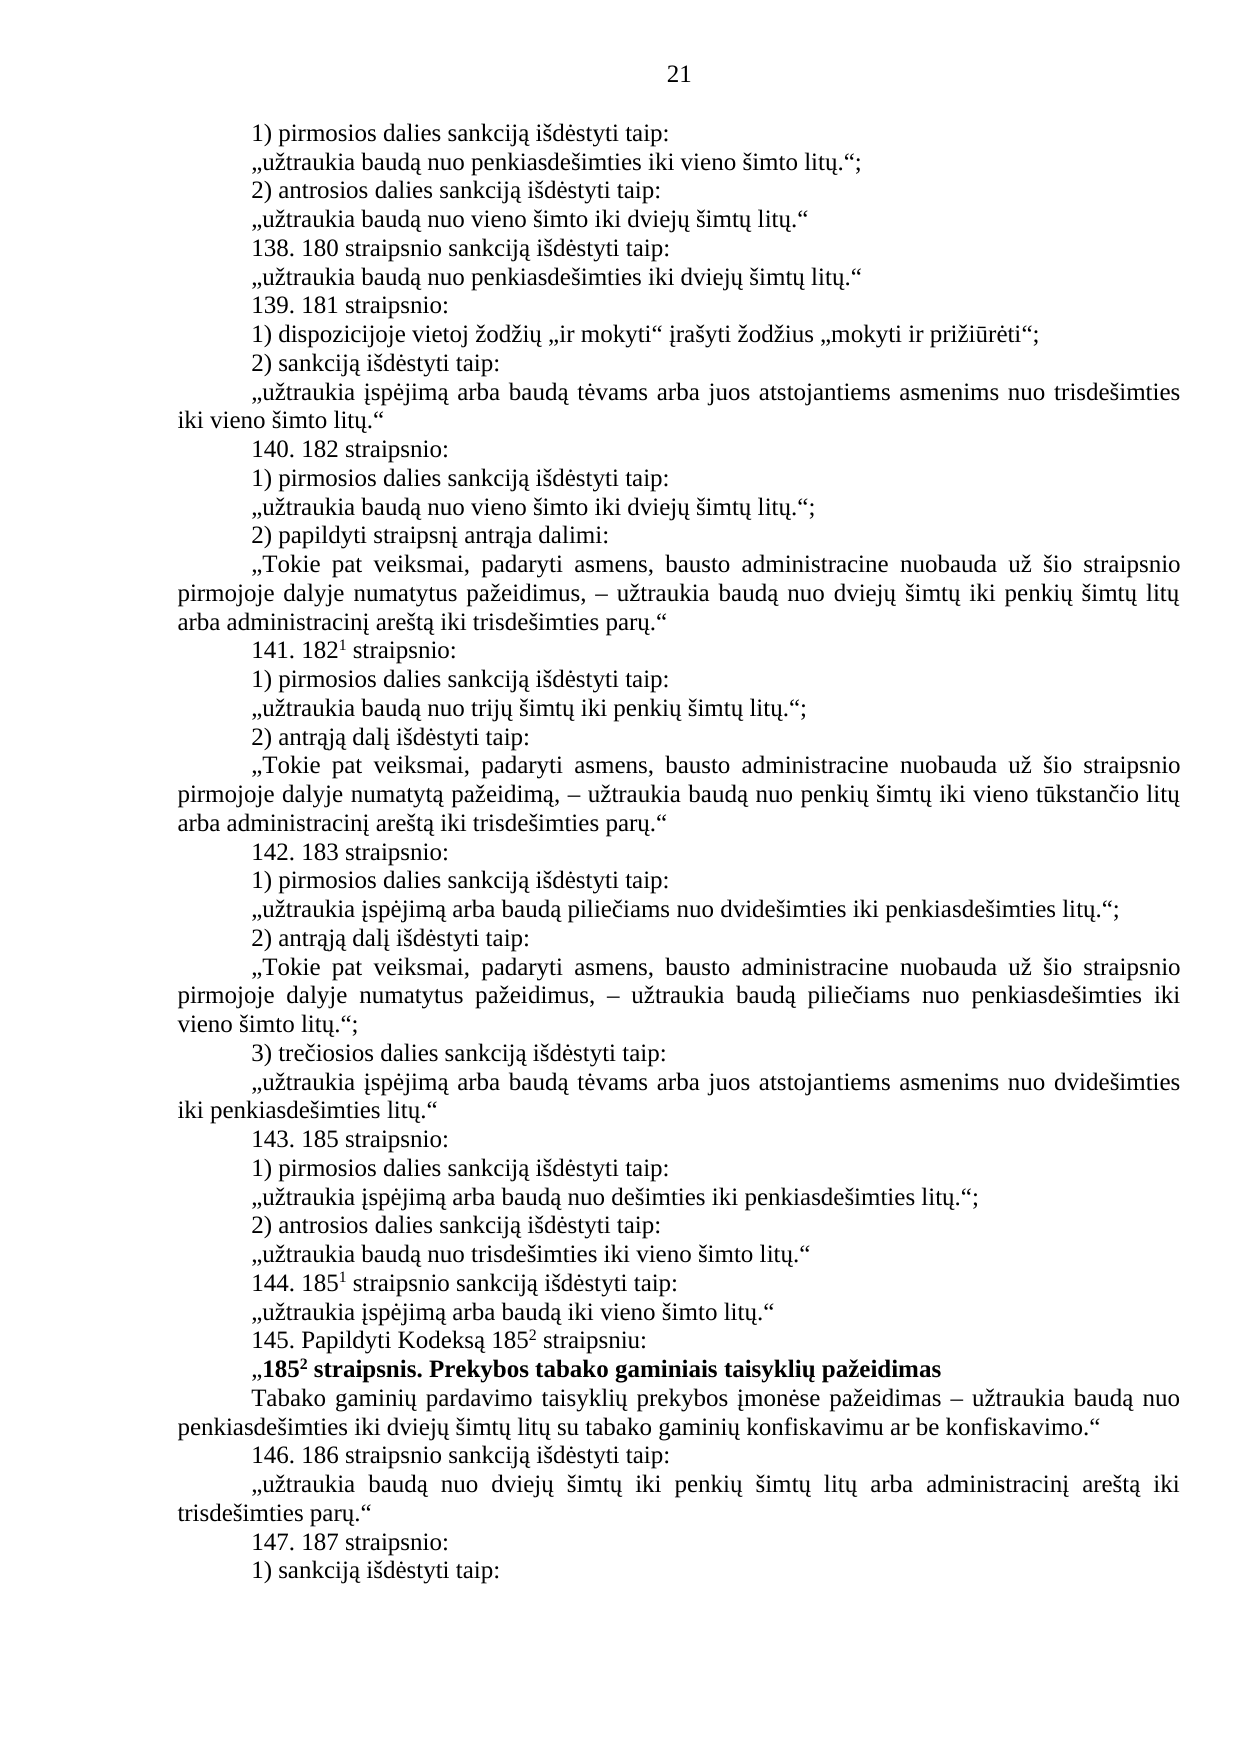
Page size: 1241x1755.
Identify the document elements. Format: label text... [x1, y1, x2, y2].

text „užtraukia įspėjimą arba baudą iki vieno šimto litų.“ [177, 1297, 1181, 1326]
text „užtraukia baudą nuo dviejų šimtų iki penkių šimtų litų arba administracinį areštą iki trisdešimties parų.“ [177, 1469, 1181, 1527]
text 1) pirmosios dalies sankciją išdėstyti taip: [177, 463, 1181, 492]
text 146. 186 straipsnio sankciją išdėstyti taip: [177, 1441, 1181, 1469]
text „užtraukia įspėjimą arba baudą nuo dešimties iki penkiasdešimties litų.“; [177, 1182, 1181, 1211]
text 2) sankciją išdėstyti taip: [177, 348, 1181, 377]
text „užtraukia įspėjimą arba baudą piliečiams nuo dvidešimties iki penkiasdešimties litų.“; [177, 894, 1181, 923]
text 144. 1851 straipsnio sankciją išdėstyti taip: [177, 1268, 1181, 1297]
text 2) papildyti straipsnį antrąja dalimi: [177, 521, 1181, 549]
text „užtraukia baudą nuo trisdešimties iki vieno šimto litų.“ [177, 1239, 1181, 1268]
text 140. 182 straipsnio: [177, 434, 1181, 463]
text „1852 straipsnis. Prekybos tabako gaminiais taisyklių pažeidimas [177, 1354, 1181, 1383]
text „užtraukia baudą nuo vieno šimto iki dviejų šimtų litų.“ [177, 204, 1181, 233]
text 1) dispozicijoje vietoj žodžių „ir mokyti“ įrašyti žodžius „mokyti ir prižiūrėti“; [177, 319, 1181, 348]
text 142. 183 straipsnio: [177, 837, 1181, 866]
text 141. 1821 straipsnio: [177, 636, 1181, 664]
text „užtraukia baudą nuo penkiasdešimties iki vieno šimto litų.“; [177, 147, 1181, 176]
text 1) pirmosios dalies sankciją išdėstyti taip: [177, 664, 1181, 693]
text „Tokie pat veiksmai, padaryti asmens, bausto administracine nuobauda už šio straipsnio pirmojoje dalyje numatytus pažeidimus, – užtraukia baudą nuo dviejų šimtų iki penkių šimtų litų arba administracinį areštą iki trisdešimties parų.“ [177, 549, 1181, 636]
text 143. 185 straipsnio: [177, 1124, 1181, 1153]
text 1) pirmosios dalies sankciją išdėstyti taip: [177, 866, 1181, 894]
text „Tokie pat veiksmai, padaryti asmens, bausto administracine nuobauda už šio straipsnio pirmojoje dalyje numatytą pažeidimą, – užtraukia baudą nuo penkių šimtų iki vieno tūkstančio litų arba administracinį areštą iki trisdešimties parų.“ [177, 751, 1181, 837]
text Tabako gaminių pardavimo taisyklių prekybos įmonėse pažeidimas – užtraukia baudą nuo penkiasdešimties iki dviejų šimtų litų su tabako gaminių konfiskavimu ar be konfiskavimo.“ [177, 1383, 1181, 1441]
text 2) antrosios dalies sankciją išdėstyti taip: [177, 176, 1181, 204]
text 2) antrąją dalį išdėstyti taip: [177, 722, 1181, 751]
text 147. 187 straipsnio: [177, 1527, 1181, 1556]
text „užtraukia baudą nuo vieno šimto iki dviejų šimtų litų.“; [177, 492, 1181, 521]
text „užtraukia baudą nuo penkiasdešimties iki dviejų šimtų litų.“ [177, 262, 1181, 291]
text 1) pirmosios dalies sankciją išdėstyti taip: [177, 1153, 1181, 1182]
text 138. 180 straipsnio sankciją išdėstyti taip: [177, 233, 1181, 262]
text 1) sankciją išdėstyti taip: [177, 1556, 1181, 1584]
text „užtraukia įspėjimą arba baudą tėvams arba juos atstojantiems asmenims nuo trisdešimties iki vieno šimto litų.“ [177, 377, 1181, 434]
text 139. 181 straipsnio: [177, 291, 1181, 319]
text „užtraukia baudą nuo trijų šimtų iki penkių šimtų litų.“; [177, 693, 1181, 722]
text 2) antrąją dalį išdėstyti taip: [177, 923, 1181, 952]
text 2) antrosios dalies sankciją išdėstyti taip: [177, 1211, 1181, 1239]
text 145. Papildyti Kodeksą 1852 straipsniu: [177, 1326, 1181, 1354]
text 3) trečiosios dalies sankciją išdėstyti taip: [177, 1038, 1181, 1067]
text „Tokie pat veiksmai, padaryti asmens, bausto administracine nuobauda už šio straipsnio pirmojoje dalyje numatytus pažeidimus, – užtraukia baudą piliečiams nuo penkiasdešimties iki vieno šimto litų.“; [177, 952, 1181, 1038]
text „užtraukia įspėjimą arba baudą tėvams arba juos atstojantiems asmenims nuo dvidešimties iki penkiasdešimties litų.“ [177, 1067, 1181, 1124]
text 1) pirmosios dalies sankciją išdėstyti taip: [177, 118, 1181, 147]
